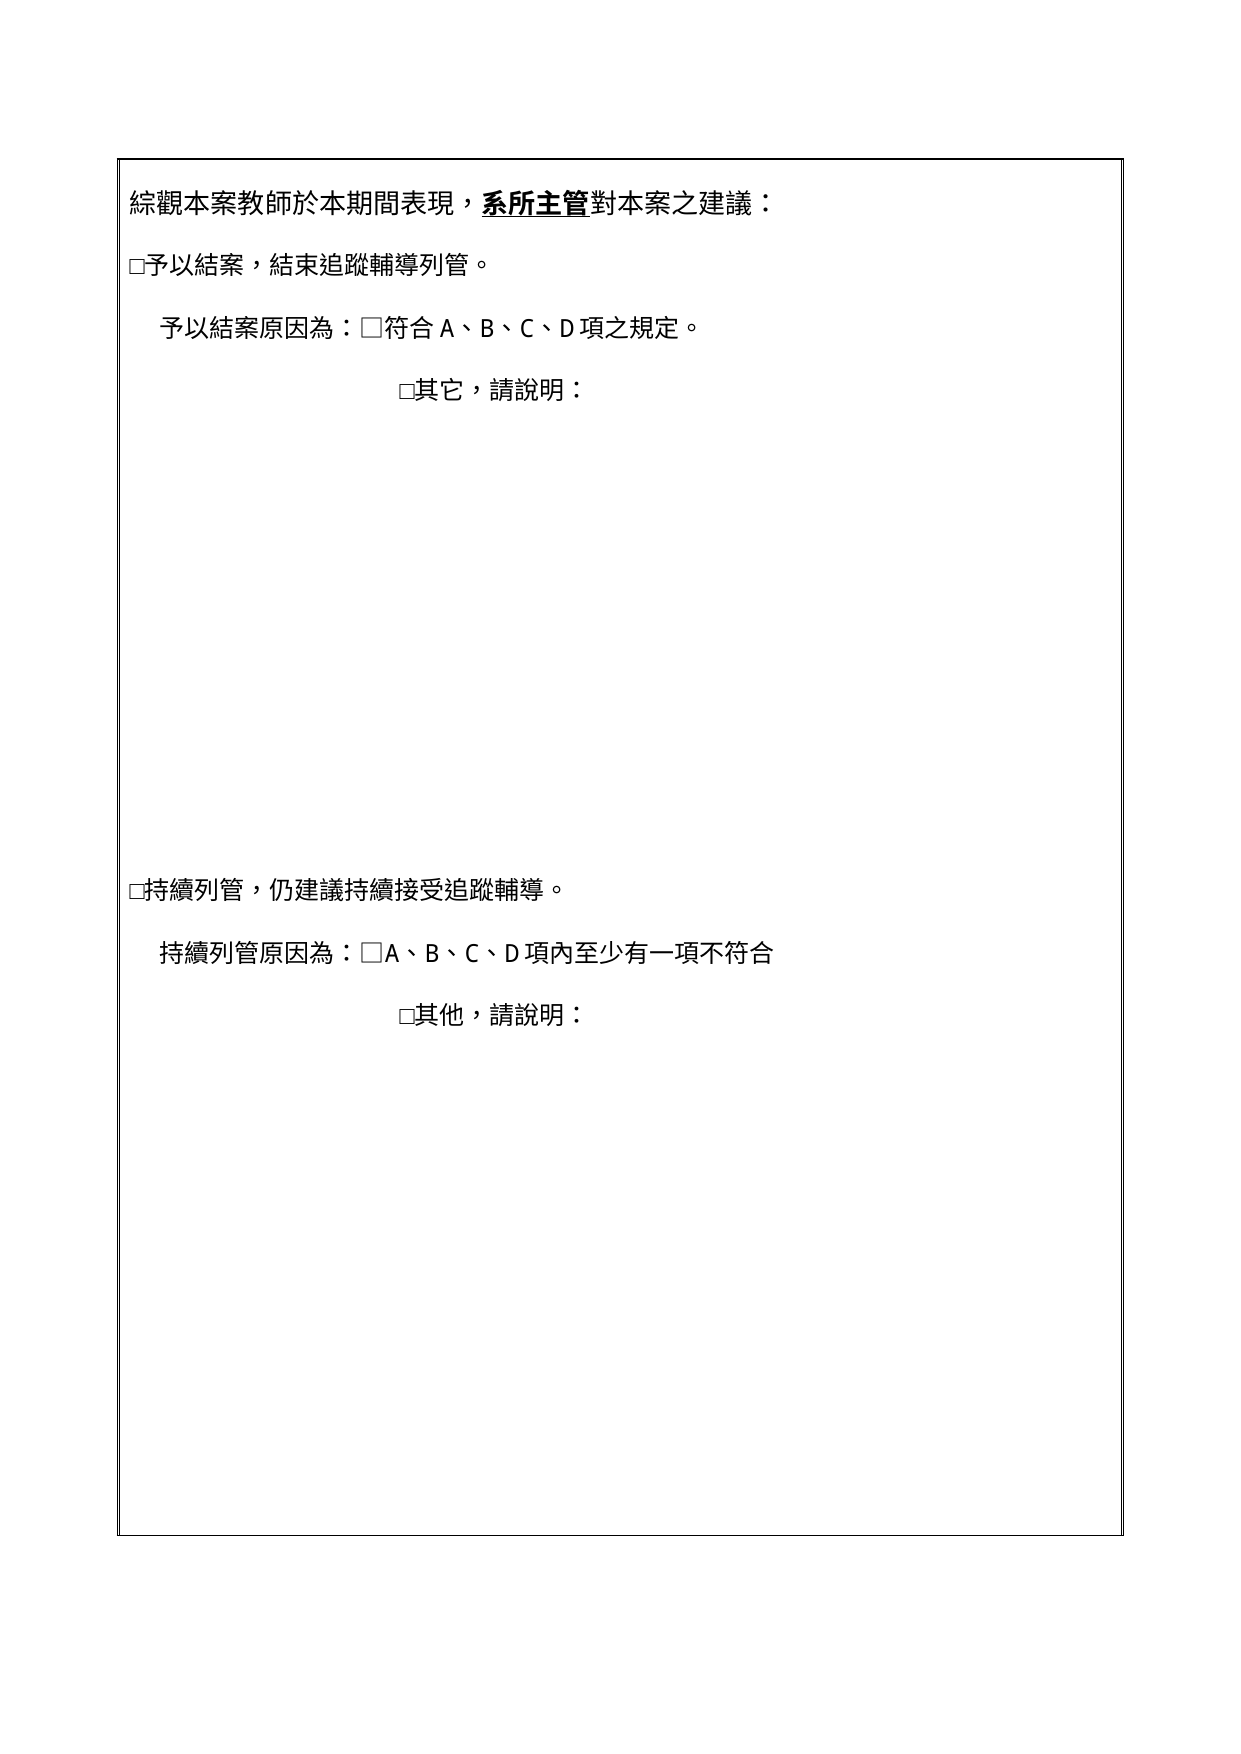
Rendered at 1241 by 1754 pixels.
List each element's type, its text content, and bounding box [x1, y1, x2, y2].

table_cell 綜觀本案教師於本期間表現，系所主管對本案之建議： □予以結案，結束追蹤輔導列管。 予以結案原因為：□符合A、B、C、D項之規定。 □其它，請說明： □持續列管，仍建議持續接受追蹤輔導。 持續列管原因為：□A、B、C、D項內至少有一項不符合 □其他，請說明： [120, 160, 1121, 1535]
